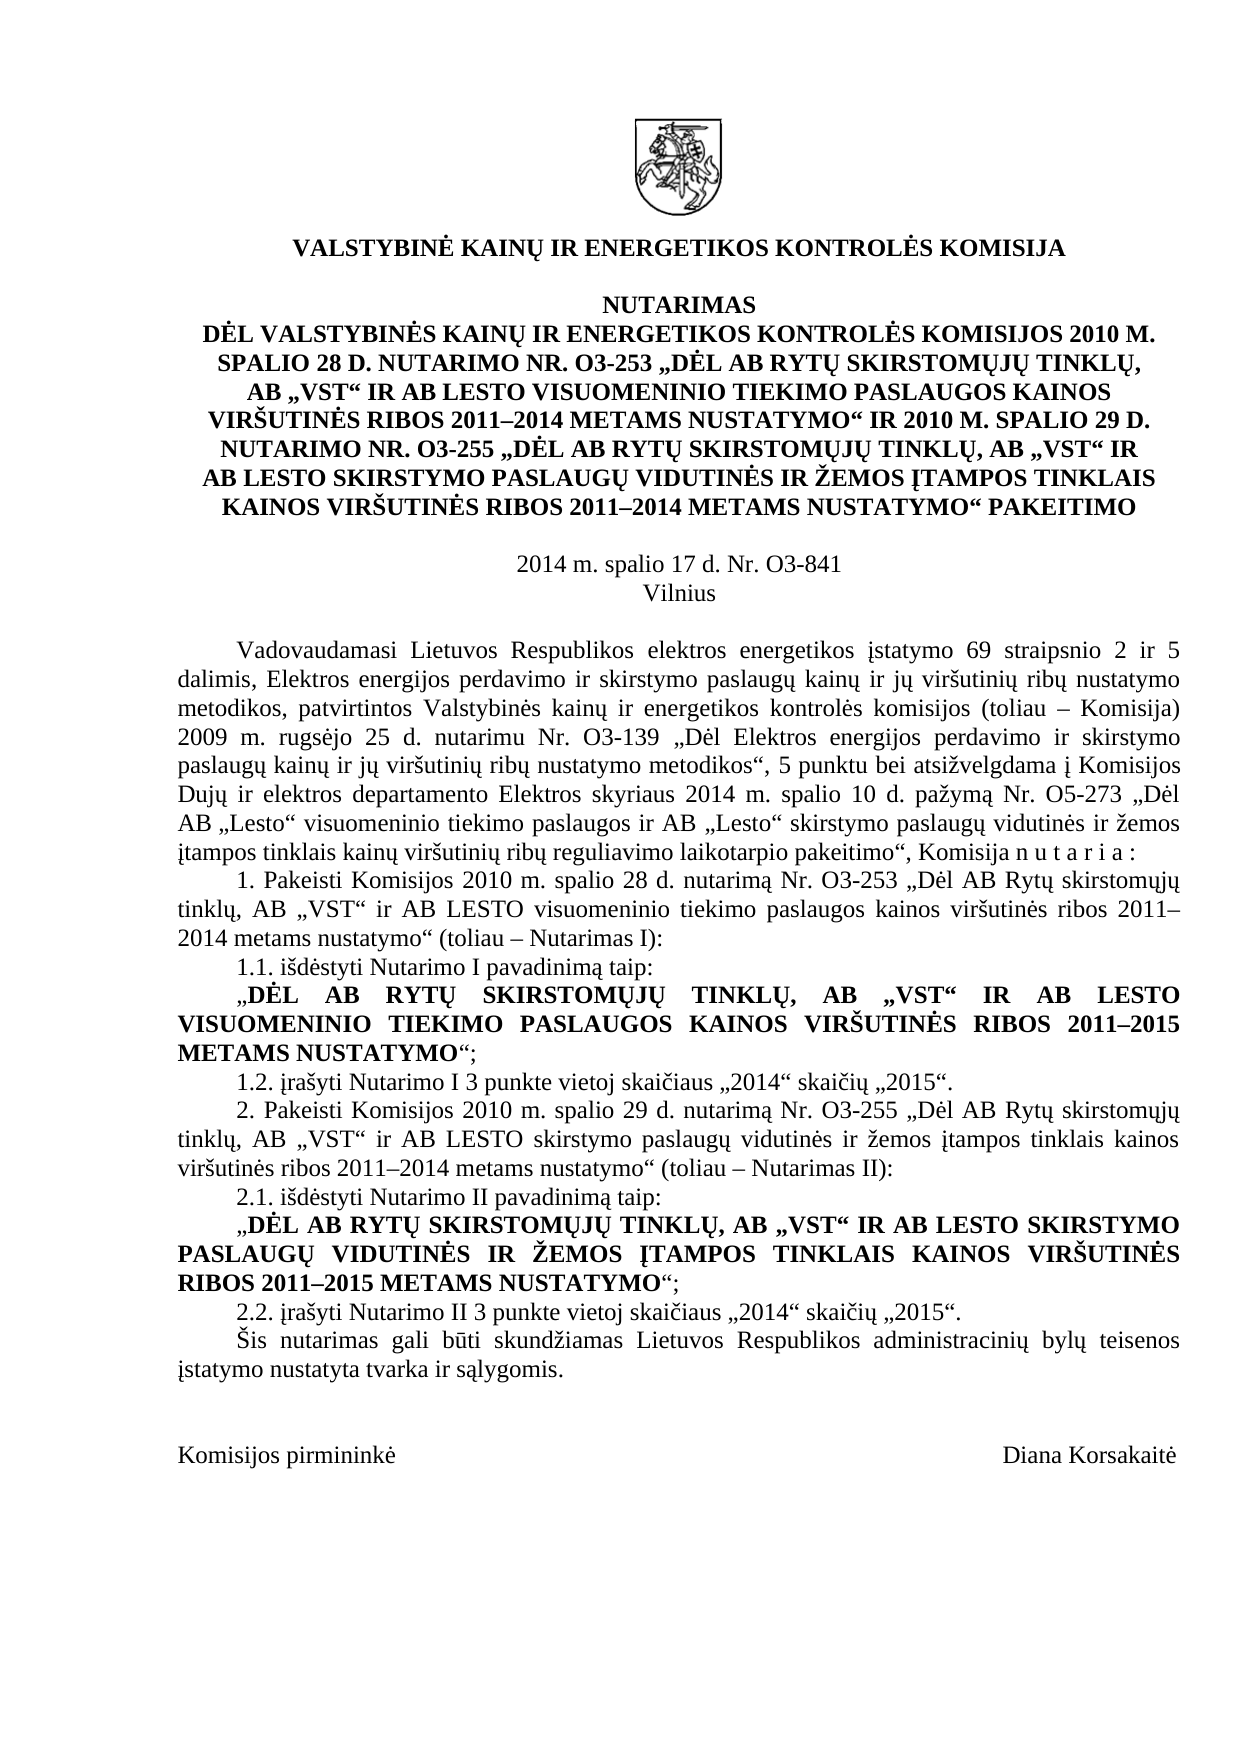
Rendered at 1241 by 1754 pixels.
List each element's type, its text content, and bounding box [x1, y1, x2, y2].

text Komisijos pirmininkė Diana Korsakaitė [177, 1440, 1181, 1469]
text vALSTYBINĖ KAINŲ IR ENERGETIKOS KONTROLĖS KOMISIJA [177, 233, 1181, 262]
text 2.2. įrašyti Nutarimo II 3 punkte vietoj skaičiaus „2014“ skaičių „2015“. [177, 1297, 1181, 1325]
text 2.1. išdėstyti Nutarimo II pavadinimą taip: [177, 1182, 1181, 1210]
text 2. Pakeisti Komisijos 2010 m. spalio 29 d. nutarimą Nr. O3-255 „Dėl AB Rytų skirstomųjų tinklų, AB „VST“ ir AB LESTO skirstymo paslaugų vidutinės ir žemos įtampos tinklais kainos viršutinės ribos 2011–2014 metams nustatymo“ (toliau – Nutarimas II): [177, 1095, 1181, 1182]
text 1.1. išdėstyti Nutarimo I pavadinimą taip: [177, 952, 1181, 980]
text Vadovaudamasi Lietuvos Respublikos elektros energetikos įstatymo 69 straipsnio 2 ir 5 dalimis, Elektros energijos perdavimo ir skirstymo paslaugų kainų ir jų viršutinių ribų nustatymo metodikos, patvirtintos Valstybinės kainų ir energetikos kontrolės komisijos (toliau – Komisija) 2009 m. rugsėjo 25 d. nutarimu Nr. O3-139 „Dėl Elektros energijos perdavimo ir skirstymo paslaugų kainų ir jų viršutinių ribų nustatymo metodikos“, 5 punktu bei atsižvelgdama į Komisijos Dujų ir elektros departamento Elektros skyriaus 2014 m. spalio 10 d. pažymą Nr. O5-273 „Dėl AB „Lesto“ visuomeninio tiekimo paslaugos ir AB „Lesto“ skirstymo paslaugų vidutinės ir žemos įtampos tinklais kainų viršutinių ribų reguliavimo laikotarpio pakeitimo“, Komisija n u t a r i a : [177, 635, 1181, 865]
text 2014 m. spalio 17 d. Nr. O3-841 [177, 549, 1181, 578]
text 1. Pakeisti Komisijos 2010 m. spalio 28 d. nutarimą Nr. O3-253 „Dėl AB Rytų skirstomųjų tinklų, AB „VST“ ir AB LESTO visuomeninio tiekimo paslaugos kainos viršutinės ribos 2011–2014 metams nustatymo“ (toliau – Nutarimas I): [177, 865, 1181, 952]
text Šis nutarimas gali būti skundžiamas Lietuvos Respublikos administracinių bylų teisenos įstatymo nustatyta tvarka ir sąlygomis. [177, 1325, 1181, 1383]
text „DĖL AB RYTŲ SKIRSTOMŲJŲ TINKLŲ, AB „VST“ IR AB LESTO VISUOMENINIO TIEKIMO PASLAUGOS KAINOS VIRŠUTINĖS RIBOS 2011–2015 METAMS NUSTATYMO“; [177, 980, 1181, 1067]
text NUTARIMAS [177, 290, 1181, 319]
text Vilnius [177, 578, 1181, 607]
text DĖL VALSTYBINĖS KAINŲ IR ENERGETIKOS KONTROLĖS KOMISIJOS 2010 M. SPALIO 28 D. NUTARIMO NR. O3-253 „DĖL AB RYTŲ SKIRSTOMŲJŲ TINKLŲ, AB „VST“ IR AB LESTO VISUOMENINIO TIEKIMO PASLAUGOS KAINOS VIRŠUTINĖS RIBOS 2011–2014 METAMS NUSTATYMO“ IR 2010 M. SPALIO 29 D. NUTARIMO NR. O3-255 „DĖL AB RYTŲ SKIRSTOMŲJŲ TINKLŲ, AB „VST“ IR AB LESTO SKIRSTYMO PASLAUGŲ VIDUTINĖS IR ŽEMOS ĮTAMPOS TINKLAIS KAINOS VIRŠUTINĖS RIBOS 2011–2014 METAMS NUSTATYMO“ PAKEITIMO [177, 319, 1181, 520]
text „DĖL AB RYTŲ SKIRSTOMŲJŲ TINKLŲ, AB „VST“ IR AB LESTO SKIRSTYMO PASLAUGŲ VIDUTINĖS IR ŽEMOS ĮTAMPOS TINKLAIS KAINOS VIRŠUTINĖS RIBOS 2011–2015 METAMS NUSTATYMO“; [177, 1210, 1181, 1297]
text 1.2. įrašyti Nutarimo I 3 punkte vietoj skaičiaus „2014“ skaičių „2015“. [177, 1067, 1181, 1095]
